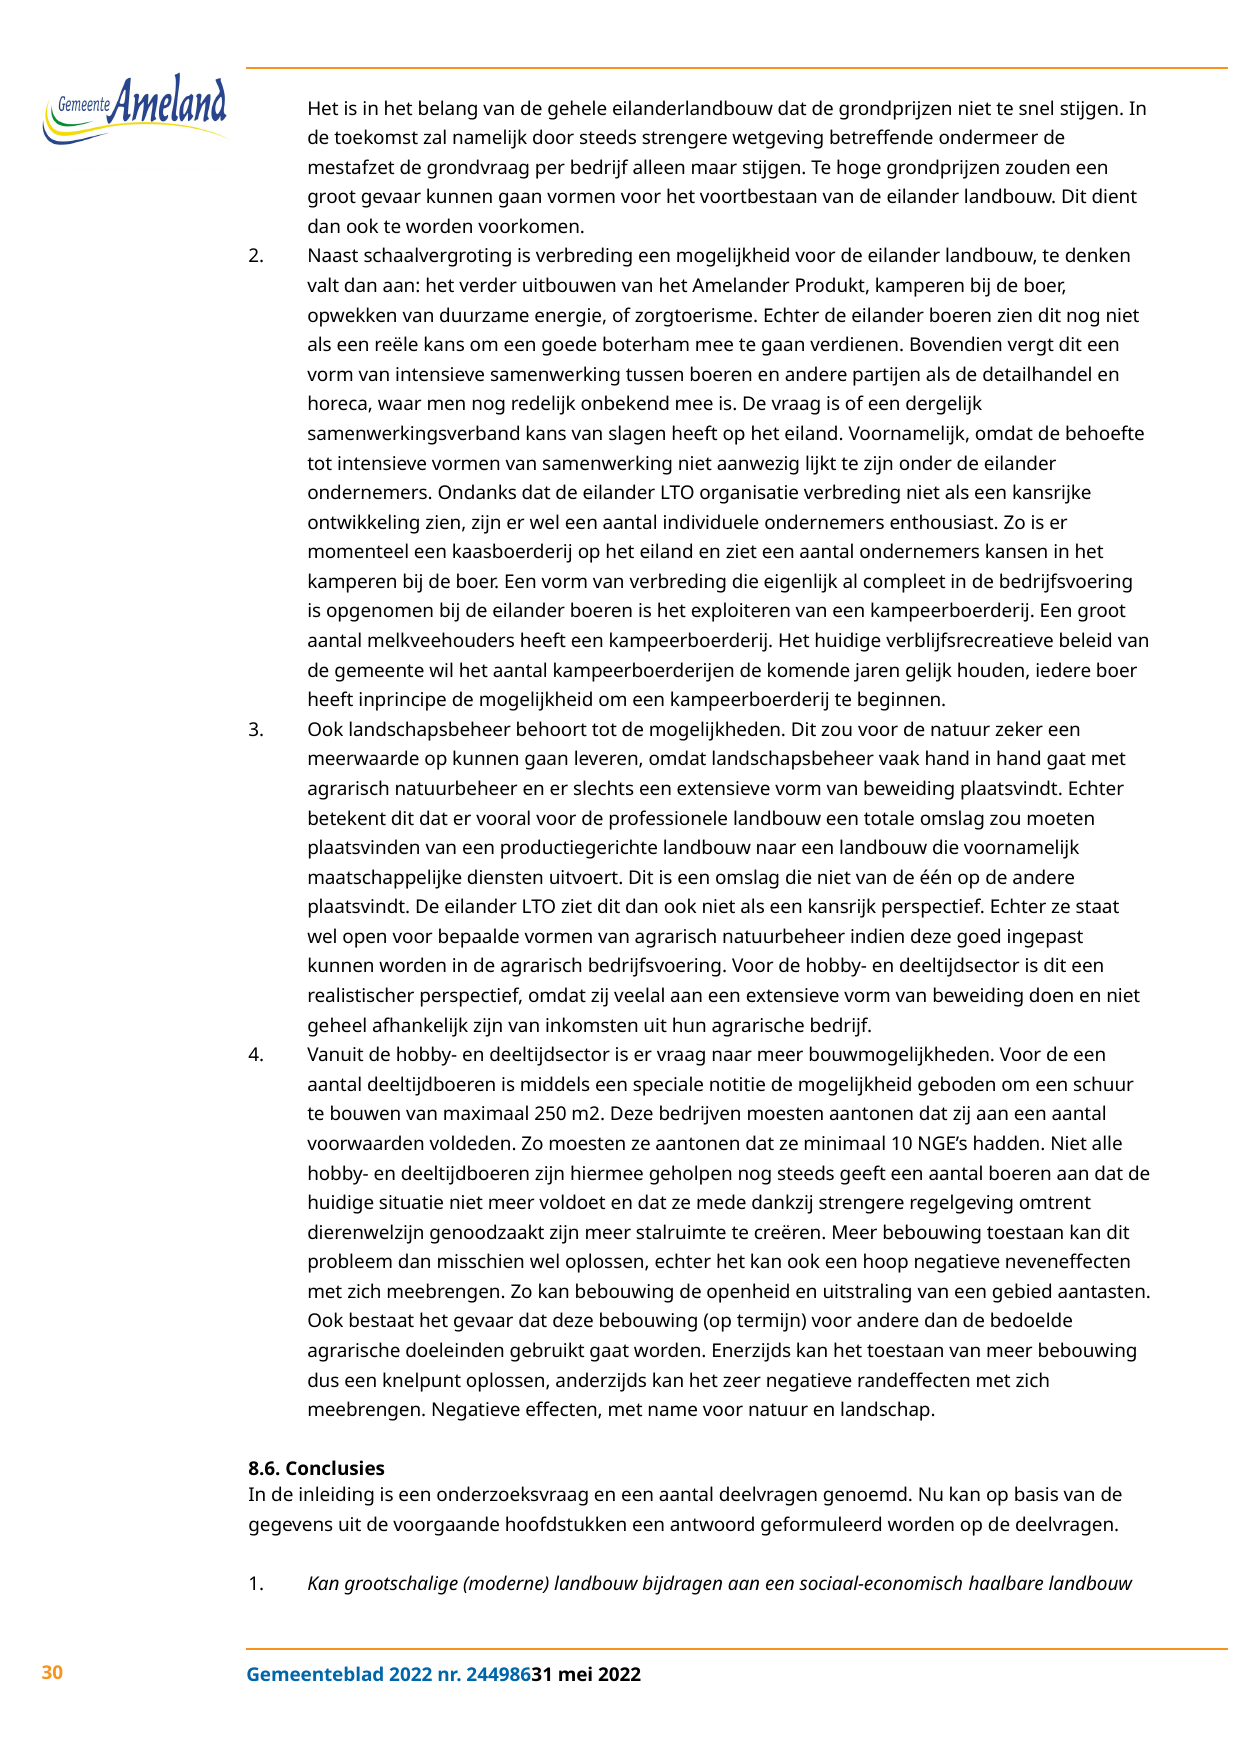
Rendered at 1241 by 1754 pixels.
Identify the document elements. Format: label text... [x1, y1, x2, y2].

text In de inleiding is een onderzoeksvraag en een aantal deelvragen genoemd. Nu kan op basis van de gegevens uit de voorgaande hoofdstukken een antwoord geformuleerd worden op de deelvragen. [248, 1481, 1152, 1537]
list Het is in het belang van de gehele eilanderlandbouw dat de grondprijzen niet te snel stijgen. In de toekomst zal namelijk door steeds strengere wetgeving betreffende ondermeer de mestafzet de grondvraag per bedrijf alleen maar stijgen. Te hoge grondprijzen zouden een groot gevaar kunnen gaan vormen voor het voortbestaan van de eilander landbouw. Dit dient dan ook te worden voorkomen. [248, 95, 1152, 239]
list Vanuit de hobby- en deeltijdsector is er vraag naar meer bouwmogelijkheden. Voor de een aantal deeltijdboeren is middels een speciale notitie de mogelijkheid geboden om een schuur te bouwen van maximaal 250 m2. Deze bedrijven moesten aantonen dat zij aan een aantal voorwaarden voldeden. Zo moesten ze aantonen dat ze minimaal 10 NGE’s hadden. Niet alle hobby- en deeltijdboeren zijn hiermee geholpen nog steeds geeft een aantal boeren aan dat de huidige situatie niet meer voldoet en dat ze mede dankzij strengere regelgeving omtrent dierenwelzijn genoodzaakt zijn meer stalruimte te creëren. Meer bebouwing toestaan kan dit probleem dan misschien wel oplossen, echter het kan ook een hoop negatieve neveneffecten met zich meebrengen. Zo kan bebouwing de openheid en uitstraling van een gebied aantasten. Ook bestaat het gevaar dat deze bebouwing (op termijn) voor andere dan de bedoelde agrarische doeleinden gebruikt gaat worden. Enerzijds kan het toestaan van meer bebouwing dus een knelpunt oplossen, anderzijds kan het zeer negatieve randeffecten met zich meebrengen. Negatieve effecten, met name voor natuur en landschap. [248, 1041, 1152, 1422]
text 8.6. Conclusies [248, 1456, 1152, 1481]
list Ook landschapsbeheer behoort tot de mogelijkheden. Dit zou voor de natuur zeker een meerwaarde op kunnen gaan leveren, omdat landschapsbeheer vaak hand in hand gaat met agrarisch natuurbeheer en er slechts een extensieve vorm van beweiding plaatsvindt. Echter betekent dit dat er vooral voor de professionele landbouw een totale omslag zou moeten plaatsvinden van een productiegerichte landbouw naar een landbouw die voornamelijk maatschappelijke diensten uitvoert. Dit is een omslag die niet van de één op de andere plaatsvindt. De eilander LTO ziet dit dan ook niet als een kansrijk perspectief. Echter ze staat wel open voor bepaalde vormen van agrarisch natuurbeheer indien deze goed ingepast kunnen worden in de agrarisch bedrijfsvoering. Voor de hobby- en deeltijdsector is dit een realistischer perspectief, omdat zij veelal aan een extensieve vorm van beweiding doen en niet geheel afhankelijk zijn van inkomsten uit hun agrarische bedrijf. [248, 716, 1152, 1038]
picture [41, 47, 231, 172]
list Kan grootschalige (moderne) landbouw bijdragen aan een sociaal-economisch haalbare landbouw [248, 1570, 1152, 1596]
list Naast schaalvergroting is verbreding een mogelijkheid voor de eilander landbouw, te denken valt dan aan: het verder uitbouwen van het Amelander Produkt, kamperen bij de boer, opwekken van duurzame energie, of zorgtoerisme. Echter de eilander boeren zien dit nog niet als een reële kans om een goede boterham mee te gaan verdienen. Bovendien vergt dit een vorm van intensieve samenwerking tussen boeren en andere partijen als de detailhandel en horeca, waar men nog redelijk onbekend mee is. De vraag is of een dergelijk samenwerkingsverband kans van slagen heeft op het eiland. Voornamelijk, omdat de behoefte tot intensieve vormen van samenwerking niet aanwezig lijkt te zijn onder de eilander ondernemers. Ondanks dat de eilander LTO organisatie verbreding niet als een kansrijke ontwikkeling zien, zijn er wel een aantal individuele ondernemers enthousiast. Zo is er momenteel een kaasboerderij op het eiland en ziet een aantal ondernemers kansen in het kamperen bij de boer. Een vorm van verbreding die eigenlijk al compleet in de bedrijfsvoering is opgenomen bij de eilander boeren is het exploiteren van een kampeerboerderij. Een groot aantal melkveehouders heeft een kampeerboerderij. Het huidige verblijfsrecreatieve beleid van de gemeente wil het aantal kampeerboerderijen de komende jaren gelijk houden, iedere boer heeft inprincipe de mogelijkheid om een kampeerboerderij te beginnen. [248, 243, 1152, 712]
